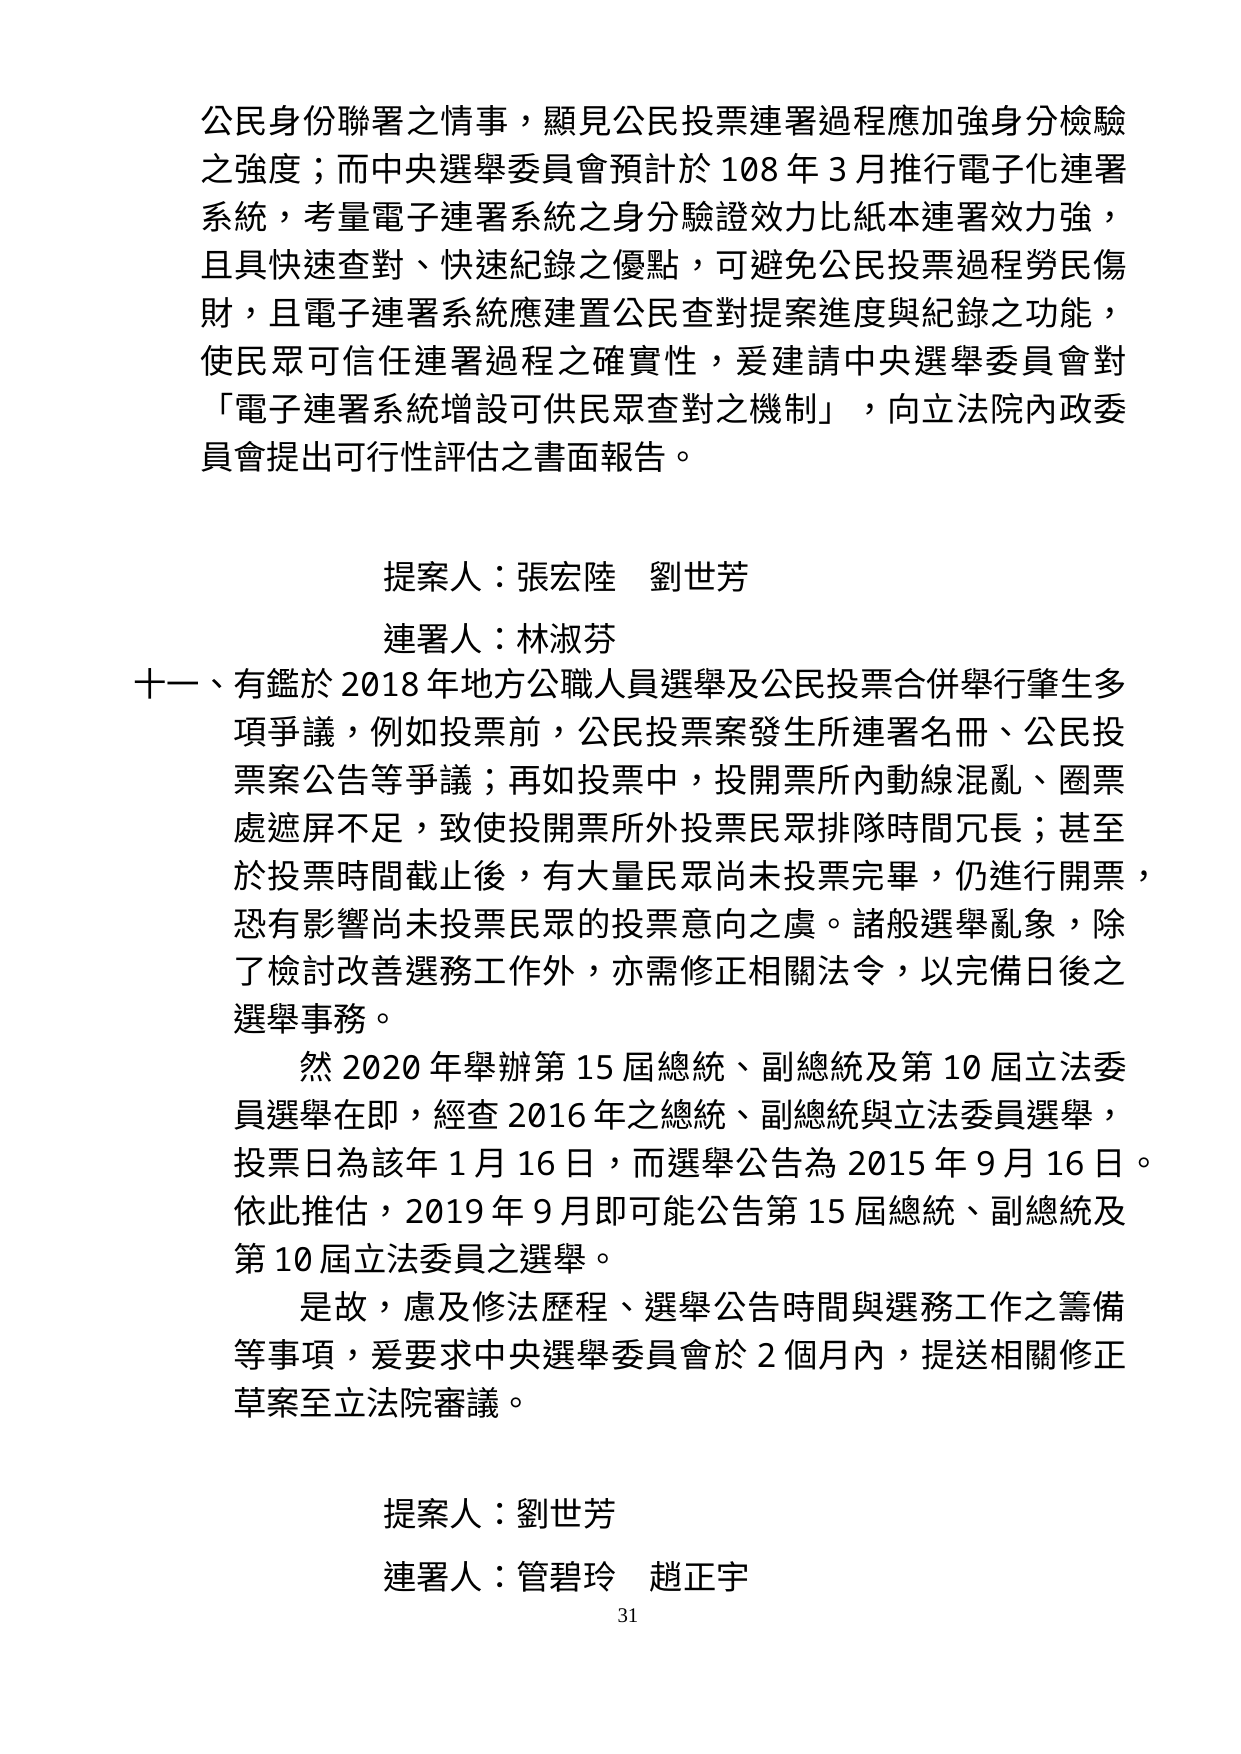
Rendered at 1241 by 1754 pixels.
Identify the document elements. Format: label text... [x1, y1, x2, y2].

text 連署人：管碧玲 趙正宇 [383, 1533, 1127, 1596]
text 連署人：林淑芬 [383, 596, 1127, 658]
text 然2020年舉辦第15屆總統、副總統及第10屆立法委員選舉在即，經查2016年之總統、副總統與立法委員選舉，投票日為該年1月16日，而選舉公告為2015年9月16日。依此推估，2019年9月即可能公告第15屆總統、副總統及第10屆立法委員之選舉。 [233, 1041, 1127, 1281]
text 十一、有鑑於2018年地方公職人員選舉及公民投票合併舉行肇生多項爭議，例如投票前，公民投票案發生所連署名冊、公民投票案公告等爭議；再如投票中，投開票所內動線混亂、圈票處遮屏不足，致使投開票所外投票民眾排隊時間冗長；甚至於投票時間截止後，有大量民眾尚未投票完畢，仍進行開票，恐有影響尚未投票民眾的投票意向之虞。諸般選舉亂象，除了檢討改善選務工作外，亦需修正相關法令，以完備日後之選舉事務。 [133, 658, 1127, 1041]
text 提案人：劉世芳 [383, 1471, 1127, 1533]
text 提案人：張宏陸 劉世芳 [383, 533, 1127, 596]
text 公民身份聯署之情事，顯見公民投票連署過程應加強身分檢驗之強度；而中央選舉委員會預計於108年3月推行電子化連署系統，考量電子連署系統之身分驗證效力比紙本連署效力強，且具快速查對、快速紀錄之優點，可避免公民投票過程勞民傷財，且電子連署系統應建置公民查對提案進度與紀錄之功能，使民眾可信任連署過程之確實性，爰建請中央選舉委員會對「電子連署系統增設可供民眾查對之機制」，向立法院內政委員會提出可行性評估之書面報告。 [133, 96, 1127, 479]
text 是故，慮及修法歷程、選舉公告時間與選務工作之籌備等事項，爰要求中央選舉委員會於2個月內，提送相關修正草案至立法院審議。 [233, 1281, 1127, 1425]
